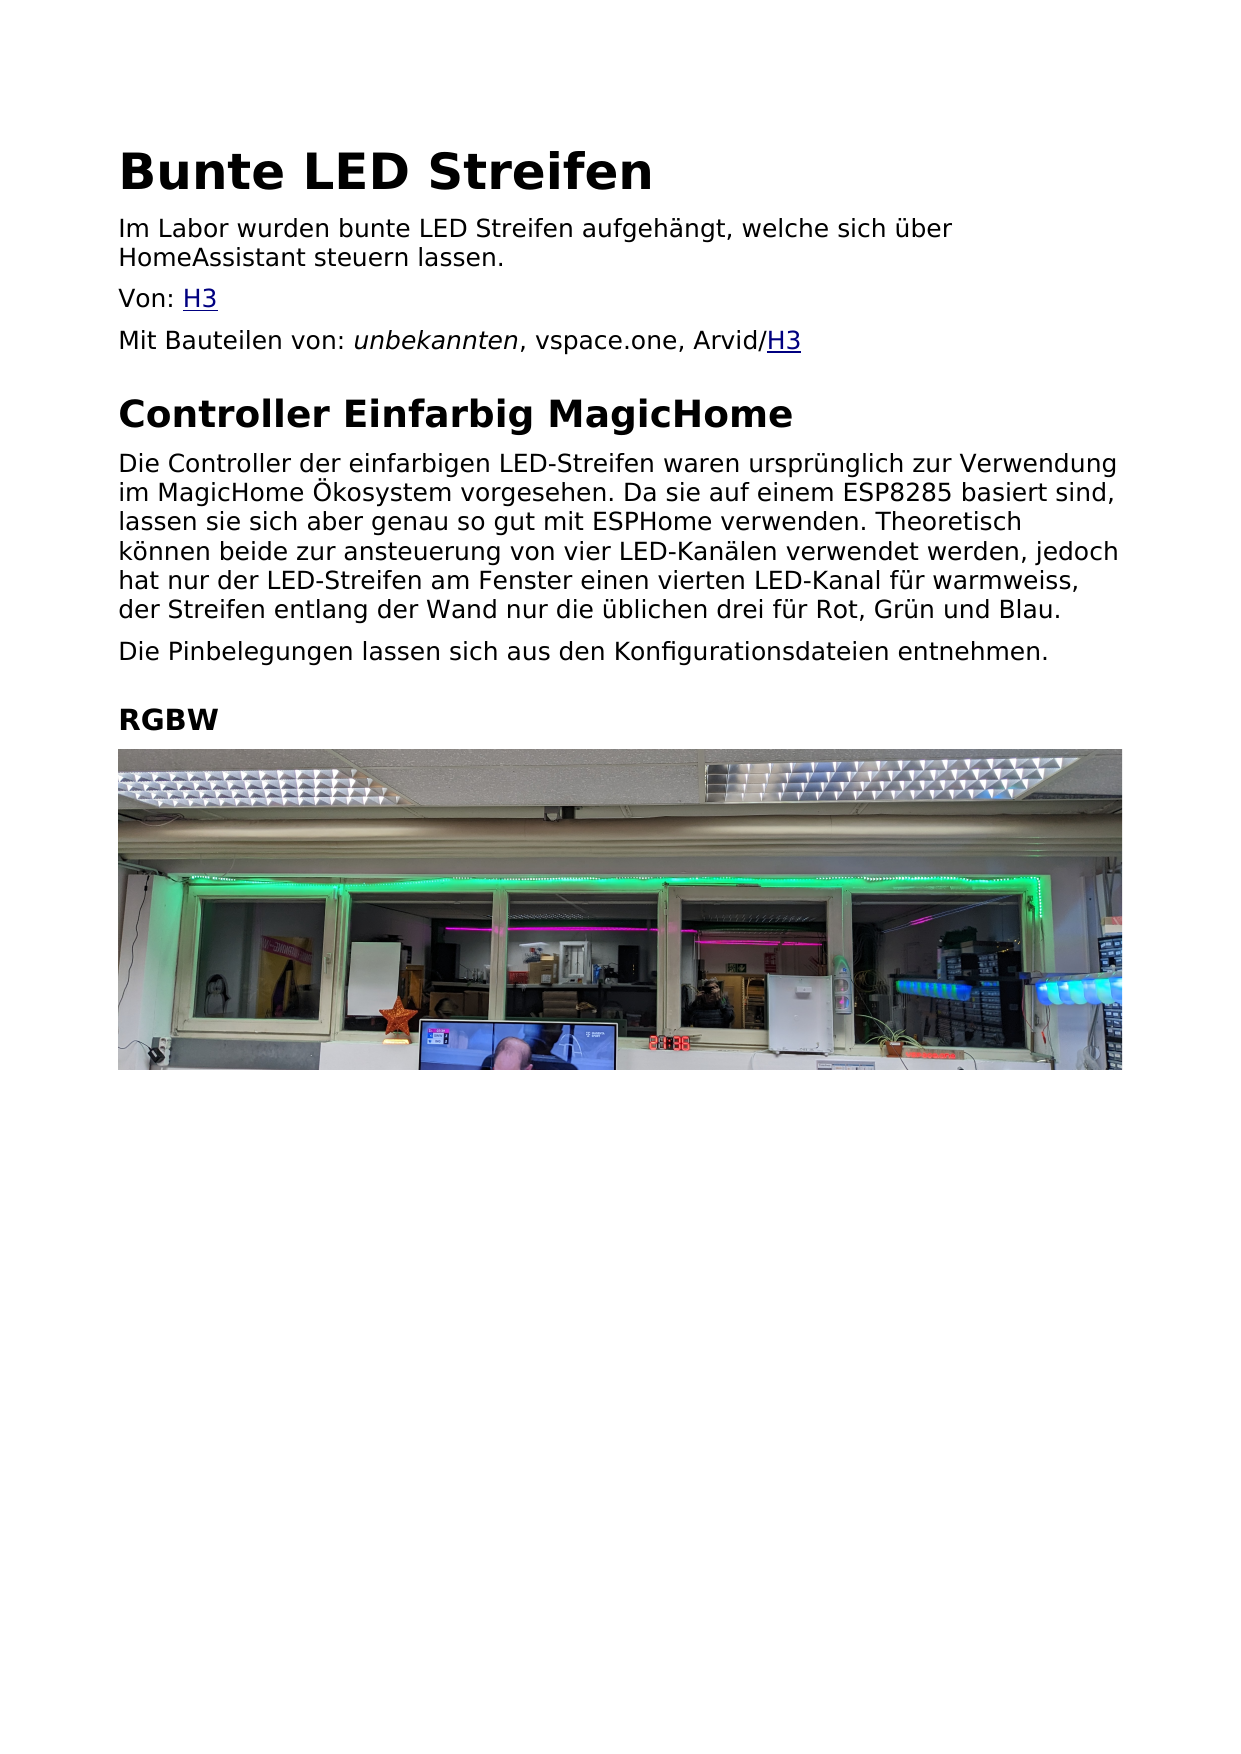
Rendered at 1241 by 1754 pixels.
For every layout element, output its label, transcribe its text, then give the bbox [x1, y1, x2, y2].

subtitle RGBW [118, 703, 1122, 737]
subtitle Bunte LED Streifen [118, 143, 1122, 201]
text Von: H3 [118, 285, 1122, 314]
text Die Pinbelegungen lassen sich aus den Konfigurationsdateien entnehmen. [118, 637, 1122, 666]
subtitle Controller Einfarbig MagicHome [118, 393, 1122, 437]
text Mit Bauteilen von: unbekannten, vspace.one, Arvid/H3 [118, 326, 1122, 356]
text Im Labor wurden bunte LED Streifen aufgehängt, welche sich über HomeAssistant steuern lassen. [118, 214, 1122, 272]
text Die Controller der einfarbigen LED-Streifen waren ursprünglich zur Verwendung im MagicHome Ökosystem vorgesehen. Da sie auf einem ESP8285 basiert sind, lassen sie sich aber genau so gut mit ESPHome verwenden. Theoretisch können beide zur ansteuerung von vier LED-Kanälen verwendet werden, jedoch hat nur der LED-Streifen am Fenster einen vierten LED-Kanal für warmweiss, der Streifen entlang der Wand nur die üblichen drei für Rot, Grün und Blau. [118, 449, 1122, 624]
picture [118, 749, 1123, 1070]
